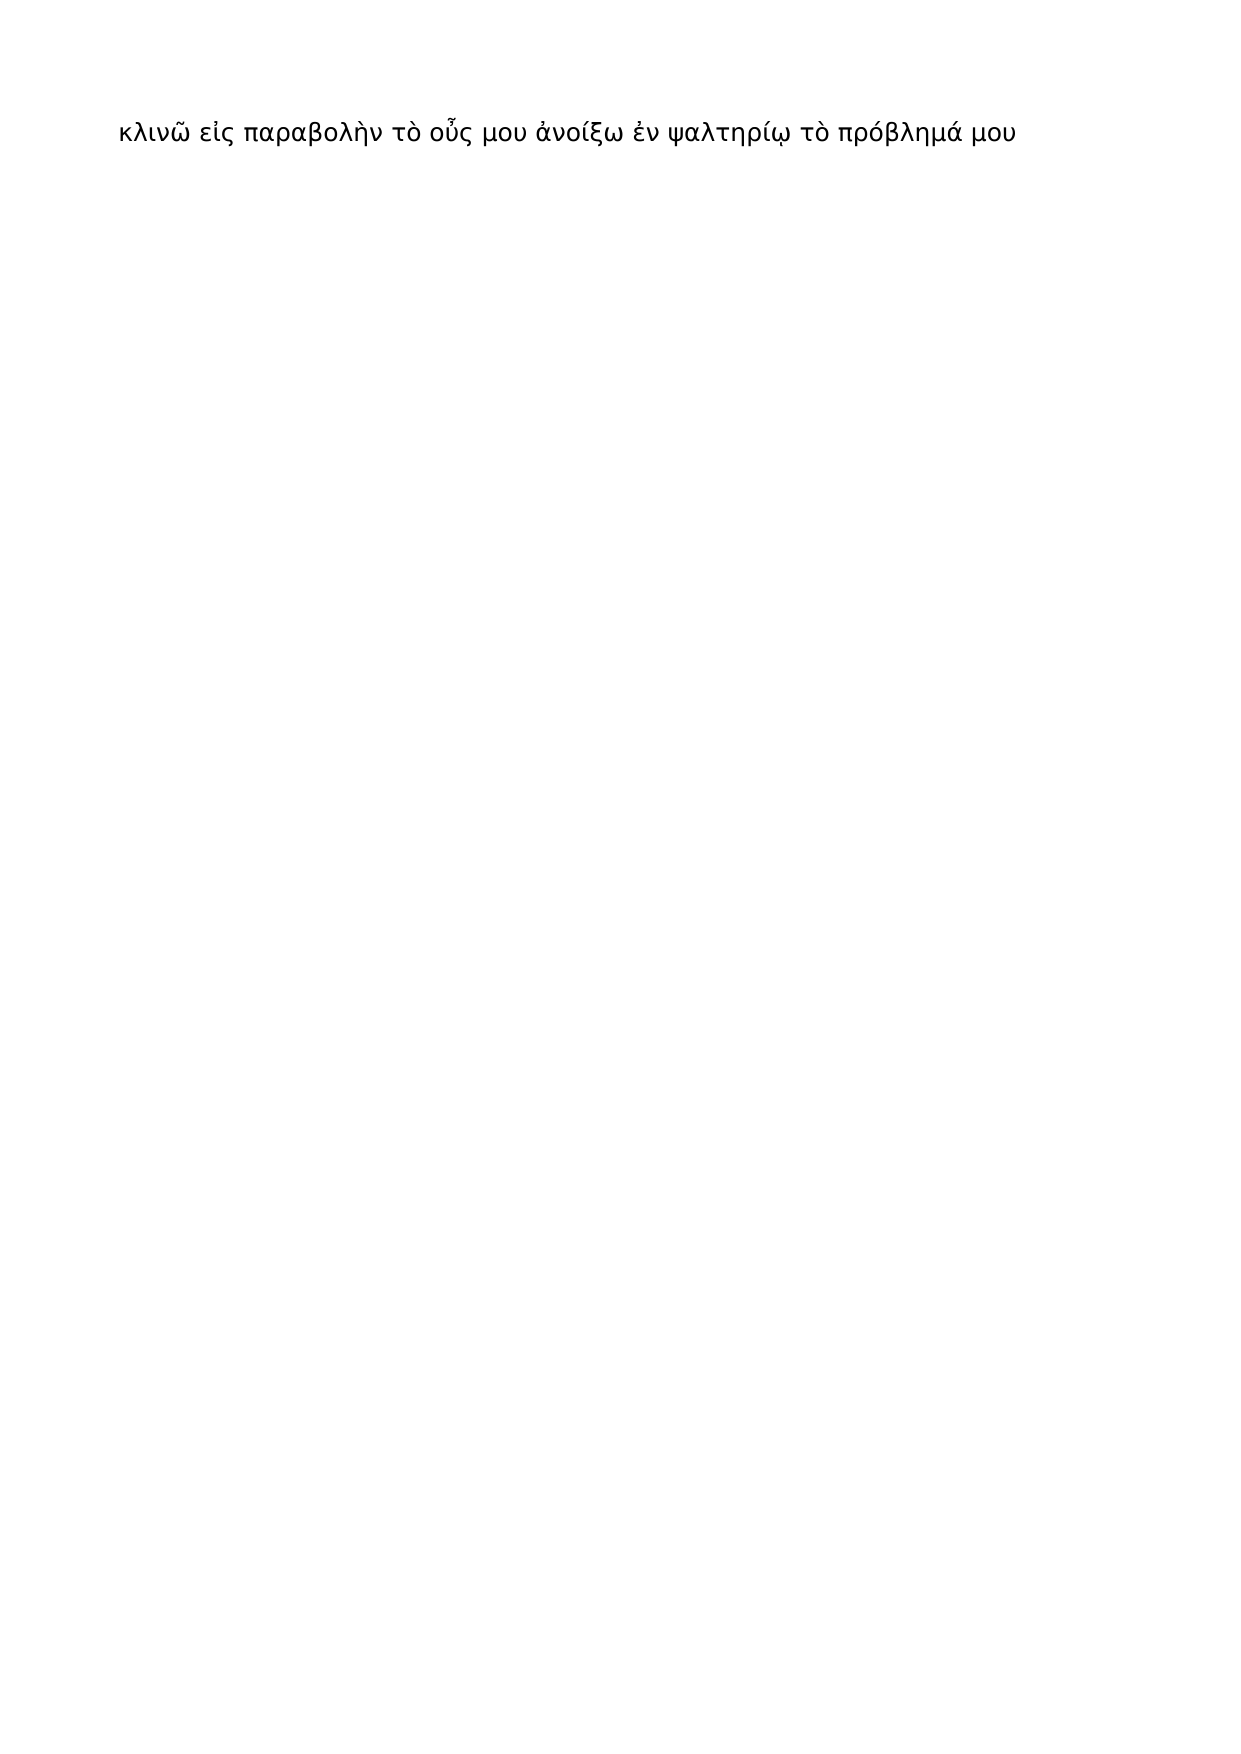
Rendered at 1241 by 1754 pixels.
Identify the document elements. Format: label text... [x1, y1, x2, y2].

text κλινῶ εἰς παραβολὴν τὸ οὖς μου ἀνοίξω ἐν ψαλτηρίῳ τὸ πρόβλημά μου [118, 118, 1122, 147]
